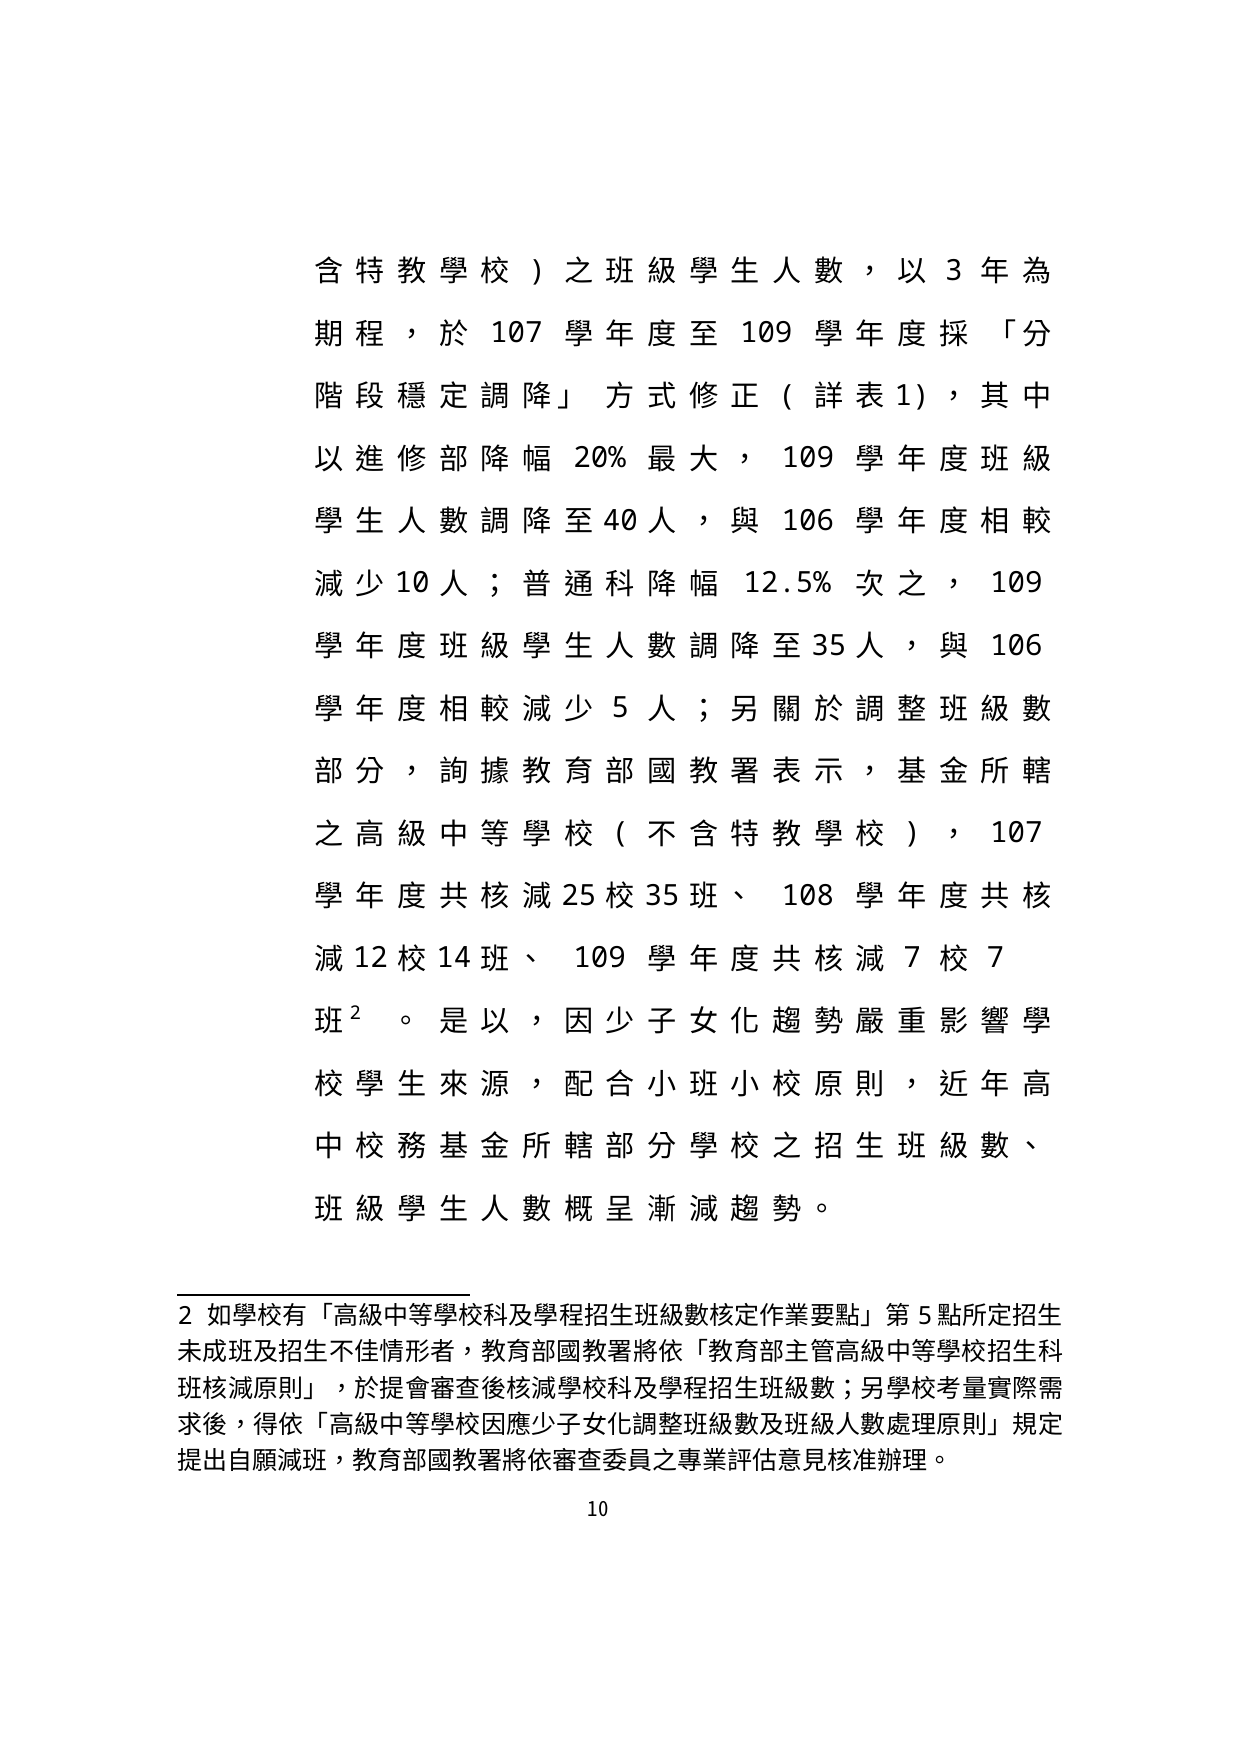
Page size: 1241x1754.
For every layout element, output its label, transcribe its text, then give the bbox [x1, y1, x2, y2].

text 如學校有「高級中等學校科及學程招生班級數核定作業要點」第5點所定招生未成班及招生不佳情形者，教育部國教署將依「教育部主管高級中等學校招生科班核減原則」，於提會審查後核減學校科及學程招生班級數；另學校考量實際需求後，得依「高級中等學校因應少子女化調整班級數及班級人數處理原則」規定提出自願減班，教育部國教署將依審查委員之專業評估意見核准辦理。 [177, 1296, 1063, 1477]
text 含特教學校)之班級學生人數，以3年為期程，於107學年度至109學年度採「分階段穩定調降」方式修正(詳表1)，其中以進修部降幅20%最大，109學年度班級學生人數調降至40人，與106學年度相較減少10人；普通科降幅12.5%次之，109學年度班級學生人數調降至35人，與106學年度相較減少5人；另關於調整班級數部分，詢據教育部國教署表示，基金所轄之高級中等學校(不含特教學校)，107學年度共核減25校35班、108學年度共核減12校14班、109學年度共核減7校7班。是以，因少子女化趨勢嚴重影響學校學生來源，配合小班小校原則，近年高中校務基金所轄部分學校之招生班級數、班級學生人數概呈漸減趨勢。 [271, 227, 1058, 1227]
